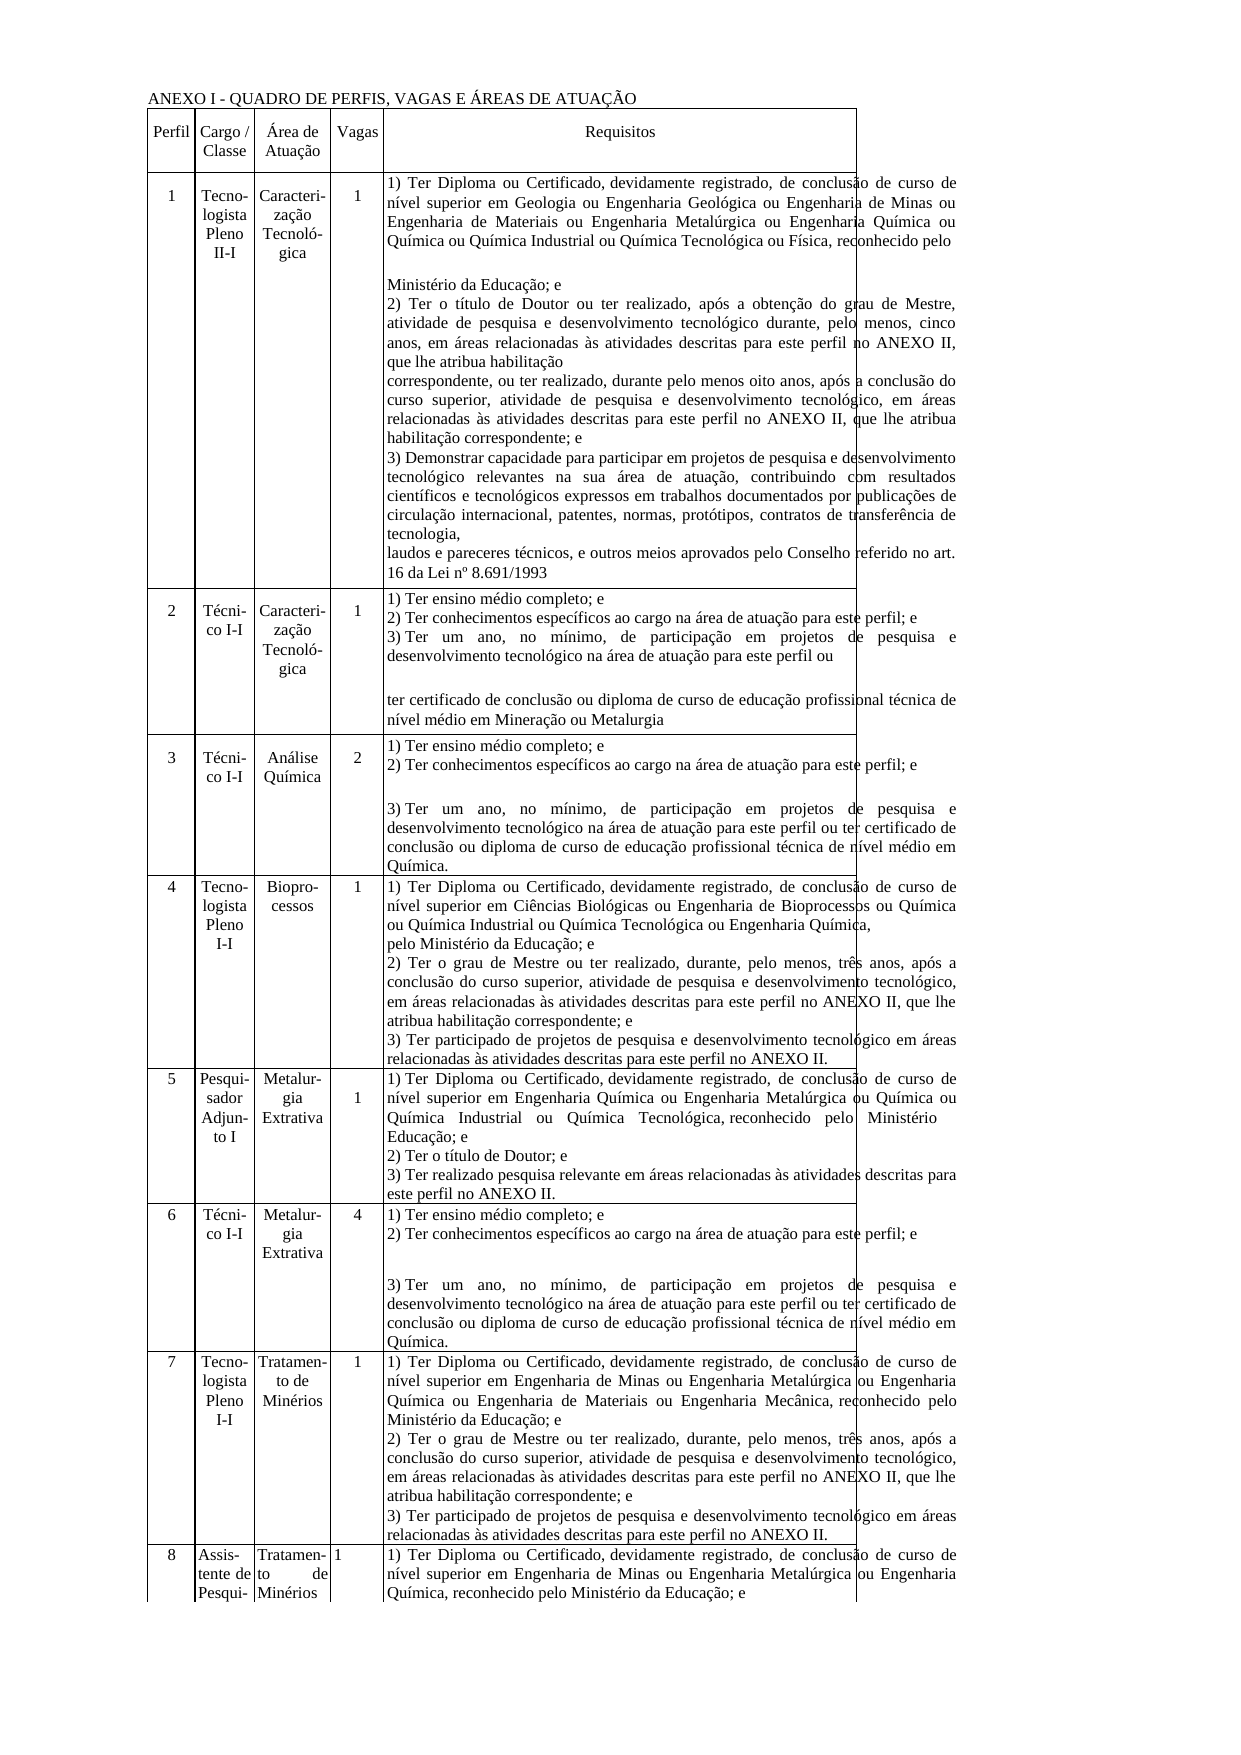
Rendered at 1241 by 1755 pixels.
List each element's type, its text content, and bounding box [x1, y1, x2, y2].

table_cell [255, 1429, 330, 1505]
table_cell Pesqui-sador Adjun-to I [196, 1069, 254, 1165]
table_cell 3 [148, 735, 194, 799]
table_cell Tecno-logista Pleno I-I [196, 1352, 254, 1429]
table_cell Tecno-logista Pleno I-I [196, 876, 254, 953]
table_cell 1 [331, 1352, 383, 1429]
table_cell [331, 1505, 383, 1544]
table_cell [148, 275, 194, 371]
table_cell [196, 1274, 254, 1351]
table_cell [255, 371, 330, 447]
table_header Vagas [331, 109, 383, 172]
table_cell [196, 1165, 254, 1203]
table_cell [196, 953, 254, 1030]
table_cell [255, 690, 330, 734]
table_cell [255, 1165, 330, 1203]
table_cell Biopro-cessos [255, 876, 330, 953]
table_cell 3) Ter participado de projetos de pesquisa e desenvolvimento tecnológico em áreas relacionadas às atividades descritas para este perfil no ANEXO II. [384, 1505, 856, 1544]
table_cell 1) Ter Diploma ou Certificado, devidamente registrado, de conclusão de curso de nível superior em Geologia ou Engenharia Geológica ou Engenharia de Minas ou Engenharia de Materiais ou Engenharia Metalúrgica ou Engenharia Química ou Química ou Química Industrial ou Química Tecnológica ou Física, reconhecido pelo [384, 173, 856, 275]
table_cell [331, 1165, 383, 1203]
table_cell [196, 1030, 254, 1068]
table_cell ter certificado de conclusão ou diploma de curso de educação profissional técnica de nível médio em Mineração ou Metalurgia [384, 690, 856, 734]
table_cell [331, 371, 383, 447]
table_cell Metalur-gia Extrativa [255, 1069, 330, 1165]
table_cell 1 [331, 1069, 383, 1165]
table_cell [331, 275, 383, 371]
table_cell [255, 543, 330, 587]
table_cell [148, 543, 194, 587]
table_cell [148, 953, 194, 1030]
table_cell 1) Ter Diploma ou Certificado, devidamente registrado, de conclusão de curso de nível superior em Engenharia Química ou Engenharia Metalúrgica ou Química ou Química Industrial ou Química Tecnológica, reconhecido pelo Ministério da Educação; e 2) Ter o título de Doutor; e [384, 1069, 856, 1165]
table_cell 7 [148, 1352, 194, 1429]
table_cell [331, 1274, 383, 1351]
table_cell [148, 1030, 194, 1068]
table_cell 1) Ter ensino médio completo; e 2) Ter conhecimentos específicos ao cargo na área de atuação para este perfil; e 3) Ter um ano, no mínimo, de participação em projetos de pesquisa e desenvolvimento tecnológico na área de atuação para este perfil ou [384, 589, 856, 690]
table_header Perfil [148, 109, 194, 172]
table_cell [148, 371, 194, 447]
table_cell 4 [148, 876, 194, 953]
table_cell [196, 275, 254, 371]
table_cell 1) Ter ensino médio completo; e 2) Ter conhecimentos específicos ao cargo na área de atuação para este perfil; e [384, 1204, 856, 1274]
table_cell Tecno-logista Pleno II-I [196, 173, 254, 275]
table_cell 2 [331, 735, 383, 799]
table_header Área de Atuação [255, 109, 330, 172]
table_cell [255, 799, 330, 875]
table_cell 2) Ter o grau de Mestre ou ter realizado, durante, pelo menos, três anos, após a conclusão do curso superior, atividade de pesquisa e desenvolvimento tecnológico, em áreas relacionadas às atividades descritas para este perfil no ANEXO II, que lhe atribua habilitação correspondente; e [384, 953, 856, 1030]
table_cell [148, 1274, 194, 1351]
table_cell [255, 1274, 330, 1351]
table_cell [148, 799, 194, 875]
table_cell [255, 953, 330, 1030]
table_cell 1 [331, 173, 383, 275]
table_cell Análise Química [255, 735, 330, 799]
table_cell [196, 543, 254, 587]
table_cell 3) Ter realizado pesquisa relevante em áreas relacionadas às atividades descritas para este perfil no ANEXO II. [384, 1165, 856, 1203]
table_cell [196, 1429, 254, 1505]
table_cell [196, 690, 254, 734]
table_cell laudos e pareceres técnicos, e outros meios aprovados pelo Conselho referido no art. 16 da Lei nº 8.691/1993 [384, 543, 856, 587]
table_cell 3) Ter um ano, no mínimo, de participação em projetos de pesquisa e desenvolvimento tecnológico na área de atuação para este perfil ou ter certificado de conclusão ou diploma de curso de educação profissional técnica de nível médio em Química. [384, 799, 856, 875]
text ANEXO I - QUADRO DE PERFIS, VAGAS E ÁREAS DE ATUAÇÃO [148, 89, 1107, 108]
table_cell Técni-co I-I [196, 735, 254, 799]
table_cell [331, 543, 383, 587]
table_cell [148, 1429, 194, 1505]
table_cell Tratamen-to de Minérios [255, 1545, 330, 1602]
table_cell 4 [331, 1204, 383, 1274]
table_cell 3) Demonstrar capacidade para participar em projetos de pesquisa e desenvolvimento tecnológico relevantes na sua área de atuação, contribuindo com resultados científicos e tecnológicos expressos em trabalhos documentados por publicações de circulação internacional, patentes, normas, protótipos, contratos de transferência de tecnologia, [384, 448, 856, 543]
table_cell 6 [148, 1204, 194, 1274]
table_cell [255, 275, 330, 371]
table_cell [196, 799, 254, 875]
table_cell Ministério da Educação; e 2) Ter o título de Doutor ou ter realizado, após a obtenção do grau de Mestre, atividade de pesquisa e desenvolvimento tecnológico durante, pelo menos, cinco anos, em áreas relacionadas às atividades descritas para este perfil no ANEXO II, que lhe atribua habilitação [384, 275, 856, 371]
table_cell Técni-co I-I [196, 589, 254, 690]
table_cell Caracteri-zação Tecnoló-gica [255, 589, 330, 690]
table_cell [196, 448, 254, 543]
table_cell 1) Ter Diploma ou Certificado, devidamente registrado, de conclusão de curso de nível superior em Engenharia de Minas ou Engenharia Metalúrgica ou Engenharia Química, reconhecido pelo Ministério da Educação; e [384, 1545, 856, 1602]
table_cell [148, 1505, 194, 1544]
table_cell 1) Ter Diploma ou Certificado, devidamente registrado, de conclusão de curso de nível superior em Ciências Biológicas ou Engenharia de Bioprocessos ou Química ou Química Industrial ou Química Tecnológica ou Engenharia Química, reconhecido pelo Ministério da Educação; e [384, 876, 856, 953]
table_cell Técni-co I-I [196, 1204, 254, 1274]
table_cell Tratamen-to de Minérios [255, 1352, 330, 1429]
table_cell [255, 1030, 330, 1068]
table_cell [196, 1505, 254, 1544]
table_cell 1) Ter ensino médio completo; e 2) Ter conhecimentos específicos ao cargo na área de atuação para este perfil; e [384, 735, 856, 799]
table_cell [148, 448, 194, 543]
table_cell [331, 799, 383, 875]
table_cell [331, 1429, 383, 1505]
table_header Cargo / Classe [196, 109, 254, 172]
table_cell Caracteri-zação Tecnoló-gica [255, 173, 330, 275]
table_cell 2) Ter o grau de Mestre ou ter realizado, durante, pelo menos, três anos, após a conclusão do curso superior, atividade de pesquisa e desenvolvimento tecnológico, em áreas relacionadas às atividades descritas para este perfil no ANEXO II, que lhe atribua habilitação correspondente; e [384, 1429, 856, 1505]
table_header Requisitos [384, 109, 856, 172]
table_cell 5 [148, 1069, 194, 1165]
table_cell [148, 1165, 194, 1203]
table_cell 1 [148, 173, 194, 275]
table_cell [255, 448, 330, 543]
table_cell [331, 1030, 383, 1068]
table_cell [255, 1505, 330, 1544]
table_cell correspondente, ou ter realizado, durante pelo menos oito anos, após a conclusão do curso superior, atividade de pesquisa e desenvolvimento tecnológico, em áreas relacionadas às atividades descritas para este perfil no ANEXO II, que lhe atribua habilitação correspondente; e [384, 371, 856, 447]
table_cell [148, 690, 194, 734]
table_cell Assis-tente de Pesqui- [196, 1545, 254, 1602]
table_cell 3) Ter participado de projetos de pesquisa e desenvolvimento tecnológico em áreas relacionadas às atividades descritas para este perfil no ANEXO II. [384, 1030, 856, 1068]
table_cell 1 [331, 1545, 383, 1602]
table_cell 2 [148, 589, 194, 690]
table_cell 1 [331, 589, 383, 690]
table_cell 3) Ter um ano, no mínimo, de participação em projetos de pesquisa e desenvolvimento tecnológico na área de atuação para este perfil ou ter certificado de conclusão ou diploma de curso de educação profissional técnica de nível médio em Química. [384, 1274, 856, 1351]
table_cell 1 [331, 876, 383, 953]
table_cell [331, 448, 383, 543]
table_cell [331, 953, 383, 1030]
table_cell 1) Ter Diploma ou Certificado, devidamente registrado, de conclusão de curso de nível superior em Engenharia de Minas ou Engenharia Metalúrgica ou Engenharia Química ou Engenharia de Materiais ou Engenharia Mecânica, reconhecido pelo Ministério da Educação; e [384, 1352, 856, 1429]
table_cell [196, 371, 254, 447]
table_cell [331, 690, 383, 734]
table_cell Metalur-gia Extrativa [255, 1204, 330, 1274]
table_cell 8 [148, 1545, 194, 1602]
